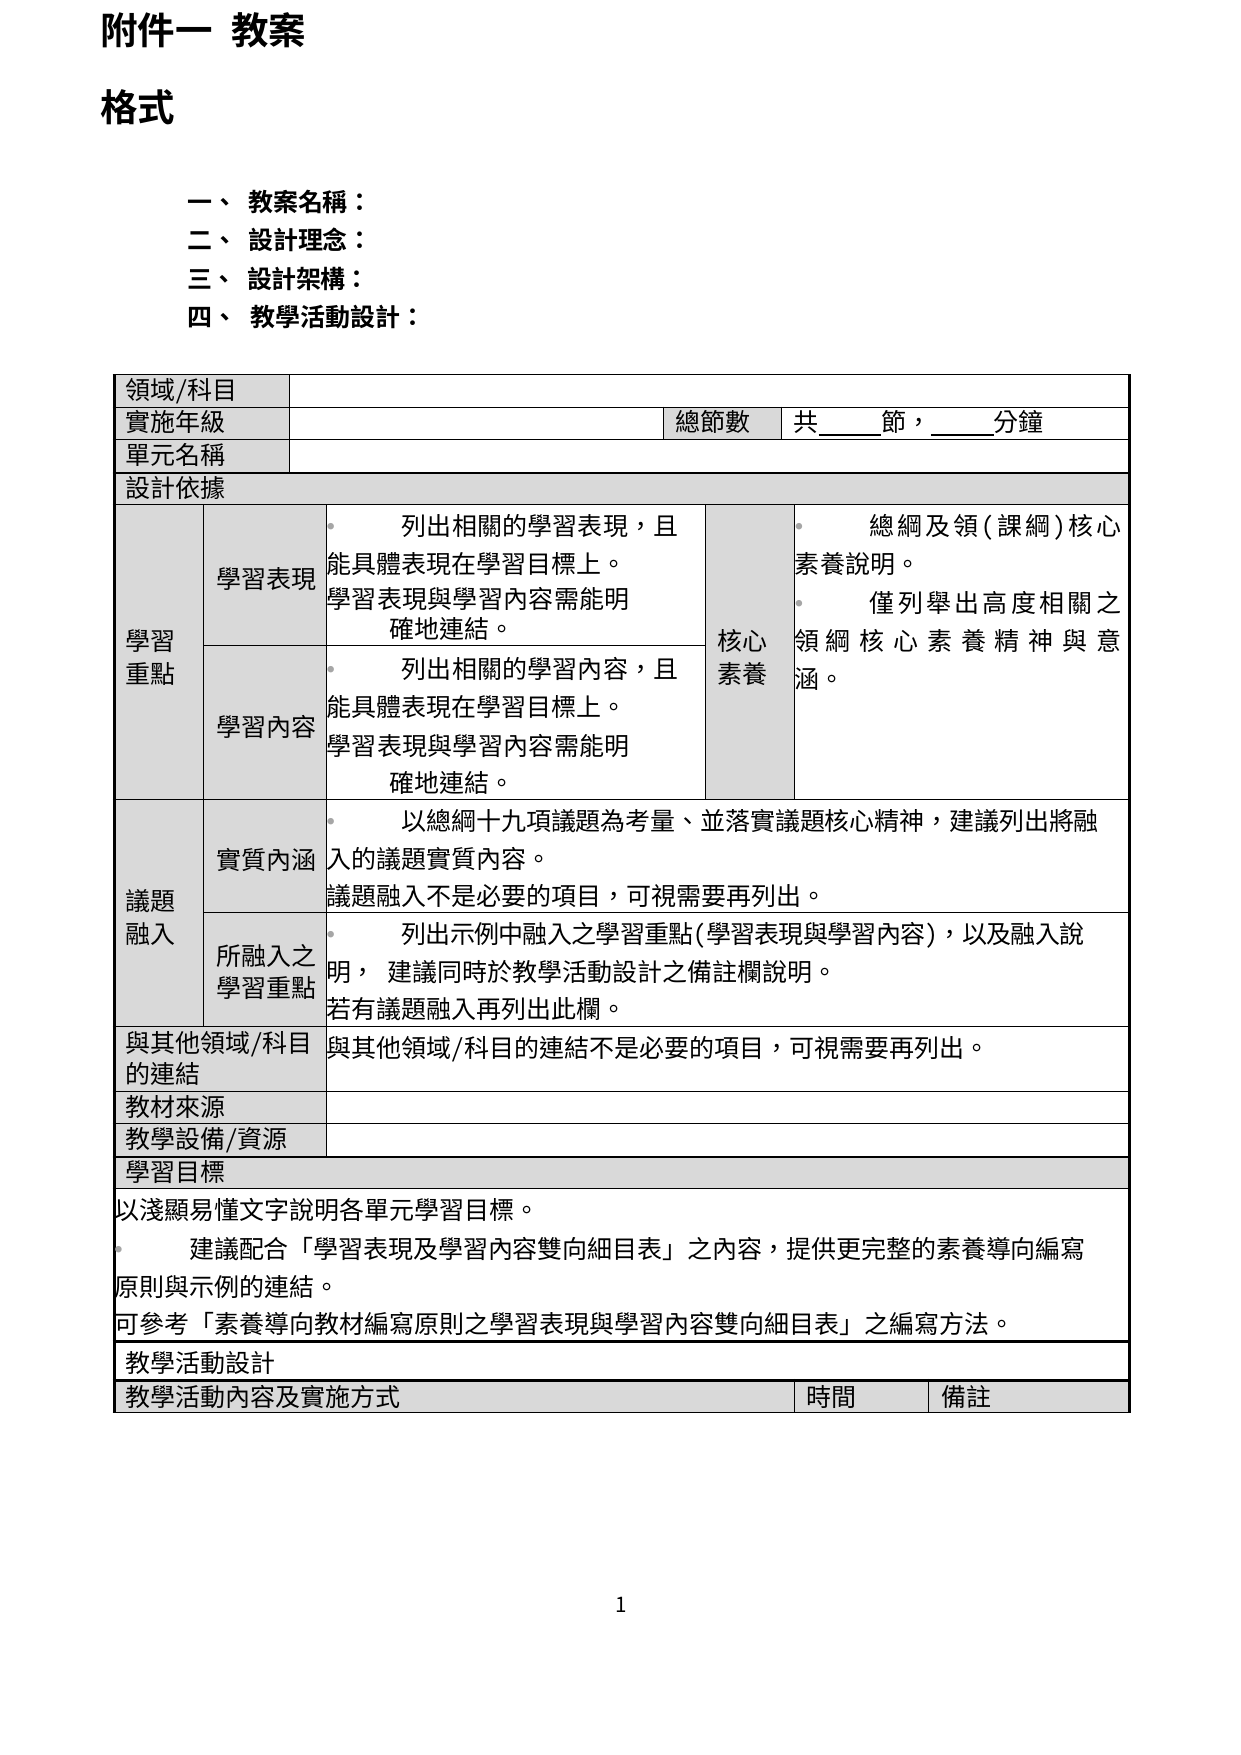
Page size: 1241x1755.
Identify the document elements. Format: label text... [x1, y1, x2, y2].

table_cell 學習目標 [116, 1158, 1128, 1188]
table_cell 總綱及領(課綱)核心素養說明。 僅列舉出高度相關之領綱核心素養精神與意涵。 [795, 505, 1128, 799]
table_cell 以總綱十九項議題為考量、並落實議題核心精神，建議列出將融入的議題實質內容。 議題融入不是必要的項目，可視需要再列出。 [327, 800, 1128, 912]
table_cell 列出示例中融入之學習重點(學習表現與學習內容)，以及融入說明， 建議同時於教學活動設計之備註欄說明。 若有議題融入再列出此欄。 [327, 913, 1128, 1026]
table_cell 教材來源 [116, 1092, 326, 1123]
table_header [290, 375, 1128, 407]
subtitle 附件一 教案格式 [100, 1, 338, 132]
table_cell 列出相關的學習內容，且能具體表現在學習目標上。 學習表現與學習內容需能明 確地連結。 [327, 646, 705, 799]
table_cell 實施年級 [116, 408, 289, 439]
table_cell 以淺顯易懂文字說明各單元學習目標。 建議配合「學習表現及學習內容雙向細目表」之內容，提供更完整的素養導向編寫原則與示例的連結。 可參考「素養導向教材編寫原則之學習表現與學習內容雙向細目表」之編寫方法。 [116, 1189, 1128, 1340]
table_cell 實質內涵 [204, 800, 326, 912]
table_cell 所融入之學習重點 [204, 913, 326, 1026]
table_cell 設計依據 [116, 474, 1128, 504]
table_cell 教學設備/資源 [116, 1124, 326, 1156]
table_cell 學習內容 [204, 646, 326, 799]
table_cell 時間 [795, 1382, 928, 1412]
table_cell 教學活動設計 [116, 1343, 1128, 1379]
table_cell 總節數 [664, 408, 781, 439]
table_cell [290, 408, 663, 439]
table_cell 學習重點 [116, 505, 203, 799]
table_cell 與其他領域/科目 的連結 [116, 1027, 326, 1091]
table_cell [327, 1092, 1128, 1123]
table_cell 教學活動內容及實施方式 [116, 1382, 794, 1412]
table_cell 議題融入 [116, 800, 203, 1026]
table_cell [327, 1124, 1128, 1156]
table_cell 與其他領域/科目的連結不是必要的項目，可視需要再列出。 [327, 1027, 1128, 1091]
table_cell 共 節， 分鐘 [782, 408, 1128, 439]
table_cell 單元名稱 [116, 440, 289, 472]
table_cell 學習表現 [204, 505, 326, 645]
table_header 領域/科目 [116, 375, 289, 407]
table_cell [290, 440, 1128, 472]
table_cell 列出相關的學習表現，且能具體表現在學習目標上。 學習表現與學習內容需能明 確地連結。 [327, 505, 705, 645]
text 一、 教案名稱： 二、 設計理念： 三、 設計架構： [187, 182, 372, 295]
table_cell 核心素養 [706, 505, 794, 799]
table_cell 備註 [929, 1382, 1128, 1412]
text 四、 教學活動設計： [187, 298, 1201, 334]
